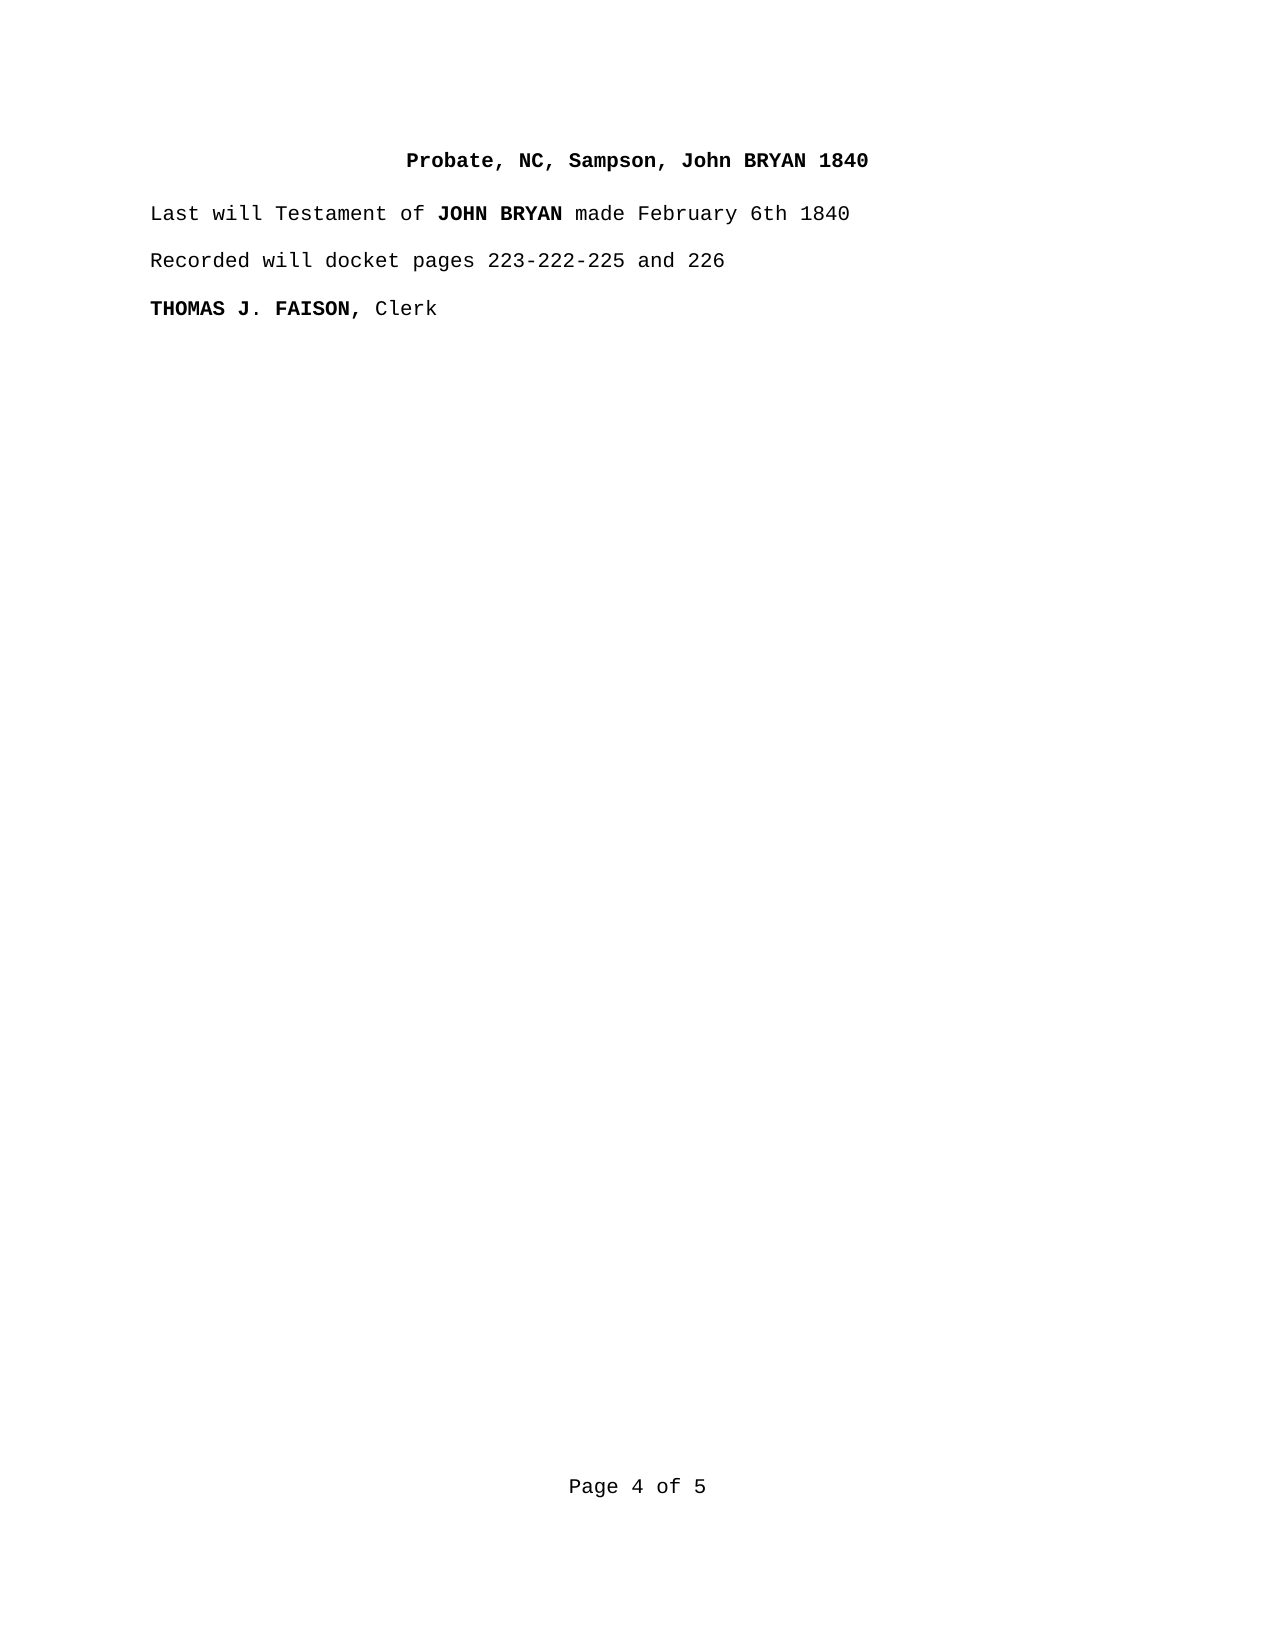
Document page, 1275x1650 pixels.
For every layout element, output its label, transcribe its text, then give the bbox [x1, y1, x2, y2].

text Recorded will docket pages 223-222-225 and 226 [150, 250, 1125, 274]
text Last will Testament of John Bryan made February 6th 1840 [150, 203, 1125, 227]
text Thomas J. Faison, Clerk [150, 298, 1125, 321]
